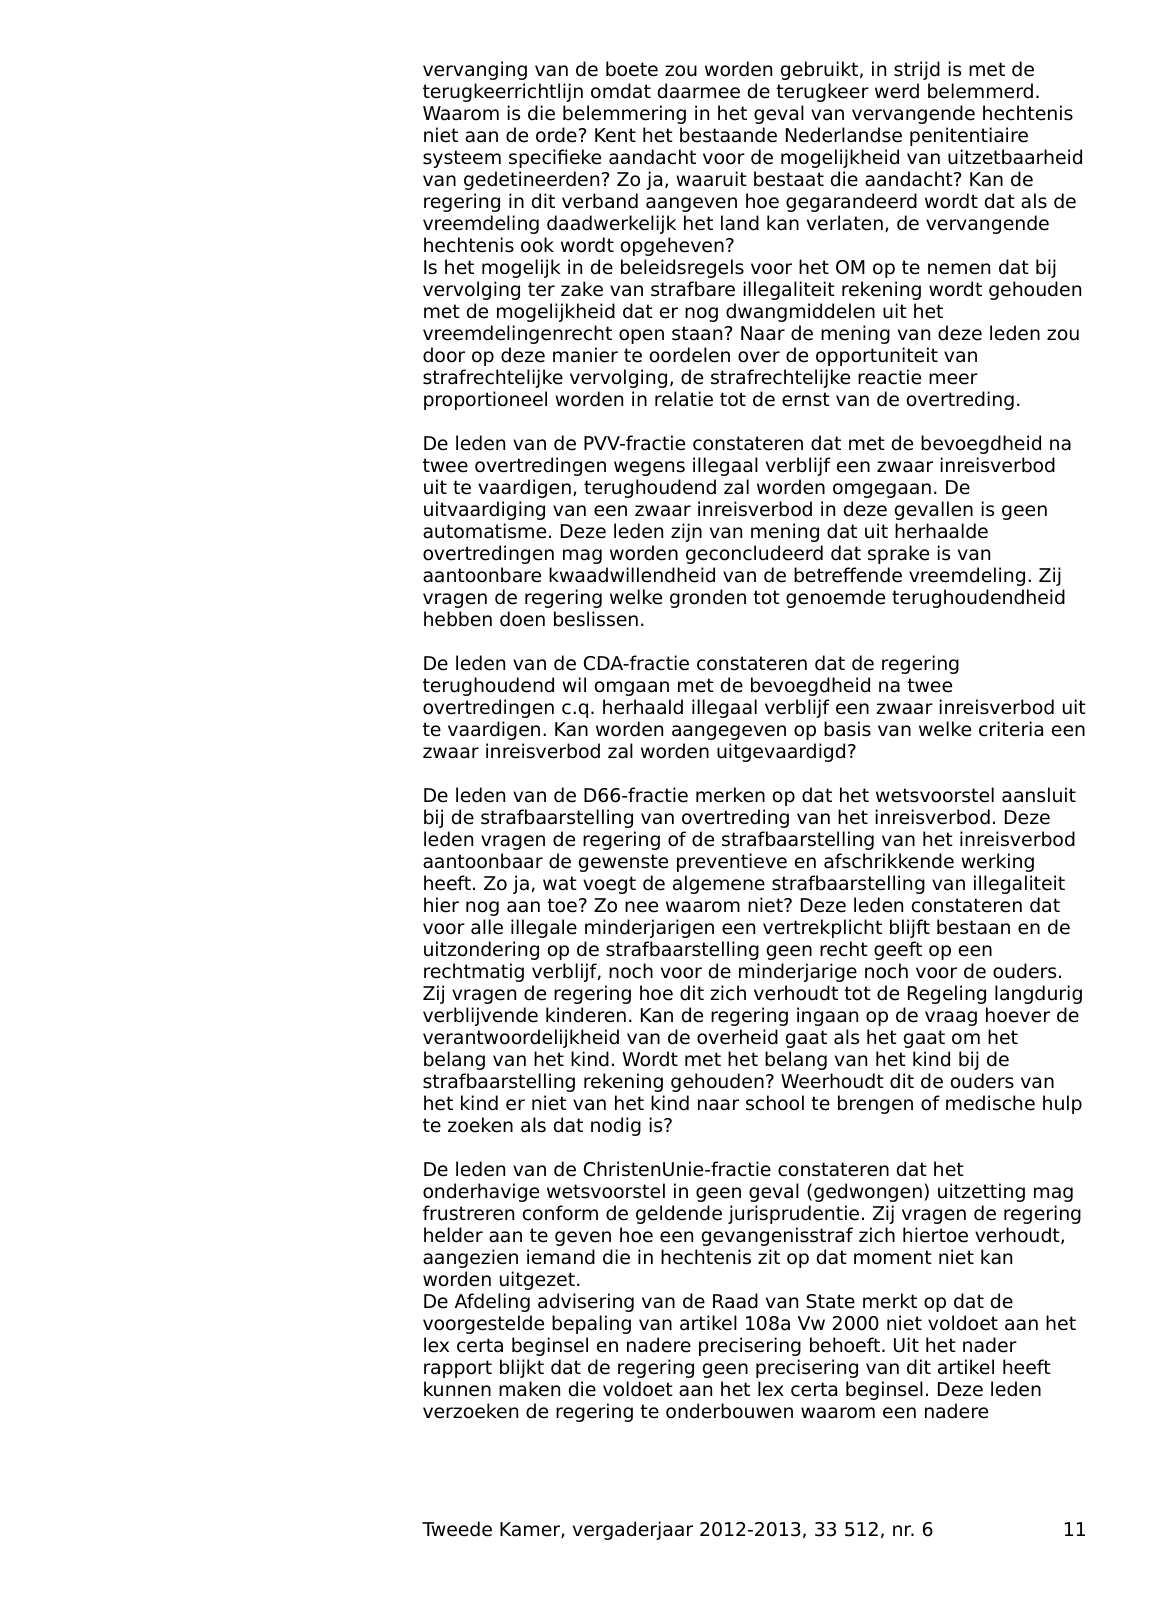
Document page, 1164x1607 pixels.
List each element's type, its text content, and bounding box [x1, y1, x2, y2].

text vervanging van de boete zou worden gebruikt, in strijd is met de terugkeerrichtlijn omdat daarmee de terugkeer werd belemmerd. Waarom is die belemmering in het geval van vervangende hechtenis niet aan de orde? Kent het bestaande Nederlandse penitentiaire systeem specifieke aandacht voor de mogelijkheid van uitzetbaarheid van gedetineerden? Zo ja, waaruit bestaat die aandacht? Kan de regering in dit verband aangeven hoe gegarandeerd wordt dat als de vreemdeling daadwerkelijk het land kan verlaten, de vervangende hechtenis ook wordt opgeheven? [422, 59, 1087, 257]
text De Afdeling advisering van de Raad van State merkt op dat de voorgestelde bepaling van artikel 108a Vw 2000 niet voldoet aan het lex certa beginsel en nadere precisering behoeft. Uit het nader rapport blijkt dat de regering geen precisering van dit artikel heeft kunnen maken die voldoet aan het lex certa beginsel. Deze leden verzoeken de regering te onderbouwen waarom een nadere [422, 1291, 1087, 1423]
text De leden van de CDA-fractie constateren dat de regering terughoudend wil omgaan met de bevoegdheid na twee overtredingen c.q. herhaald illegaal verblijf een zwaar inreisverbod uit te vaardigen. Kan worden aangegeven op basis van welke criteria een zwaar inreisverbod zal worden uitgevaardigd? [422, 653, 1087, 763]
text De leden van de ChristenUnie-fractie constateren dat het onderhavige wetsvoorstel in geen geval (gedwongen) uitzetting mag frustreren conform de geldende jurisprudentie. Zij vragen de regering helder aan te geven hoe een gevangenisstraf zich hiertoe verhoudt, aangezien iemand die in hechtenis zit op dat moment niet kan worden uitgezet. [422, 1159, 1087, 1291]
text De leden van de PVV-fractie constateren dat met de bevoegdheid na twee overtredingen wegens illegaal verblijf een zwaar inreisverbod uit te vaardigen, terughoudend zal worden omgegaan. De uitvaardiging van een zwaar inreisverbod in deze gevallen is geen automatisme. Deze leden zijn van mening dat uit herhaalde overtredingen mag worden geconcludeerd dat sprake is van aantoonbare kwaadwillendheid van de betreffende vreemdeling. Zij vragen de regering welke gronden tot genoemde terughoudendheid hebben doen beslissen. [422, 433, 1087, 631]
text De leden van de D66-fractie merken op dat het wetsvoorstel aansluit bij de strafbaarstelling van overtreding van het inreisverbod. Deze leden vragen de regering of de strafbaarstelling van het inreisverbod aantoonbaar de gewenste preventieve en afschrikkende werking heeft. Zo ja, wat voegt de algemene strafbaarstelling van illegaliteit hier nog aan toe? Zo nee waarom niet? Deze leden constateren dat voor alle illegale minderjarigen een vertrekplicht blijft bestaan en de uitzondering op de strafbaarstelling geen recht geeft op een rechtmatig verblijf, noch voor de minderjarige noch voor de ouders. Zij vragen de regering hoe dit zich verhoudt tot de Regeling langdurig verblijvende kinderen. Kan de regering ingaan op de vraag hoever de verantwoordelijkheid van de overheid gaat als het gaat om het belang van het kind. Wordt met het belang van het kind bij de strafbaarstelling rekening gehouden? Weerhoudt dit de ouders van het kind er niet van het kind naar school te brengen of medische hulp te zoeken als dat nodig is? [422, 785, 1087, 1137]
text Is het mogelijk in de beleidsregels voor het OM op te nemen dat bij vervolging ter zake van strafbare illegaliteit rekening wordt gehouden met de mogelijkheid dat er nog dwangmiddelen uit het vreemdelingenrecht open staan? Naar de mening van deze leden zou door op deze manier te oordelen over de opportuniteit van strafrechtelijke vervolging, de strafrechtelijke reactie meer proportioneel worden in relatie tot de ernst van de overtreding. [422, 257, 1087, 411]
